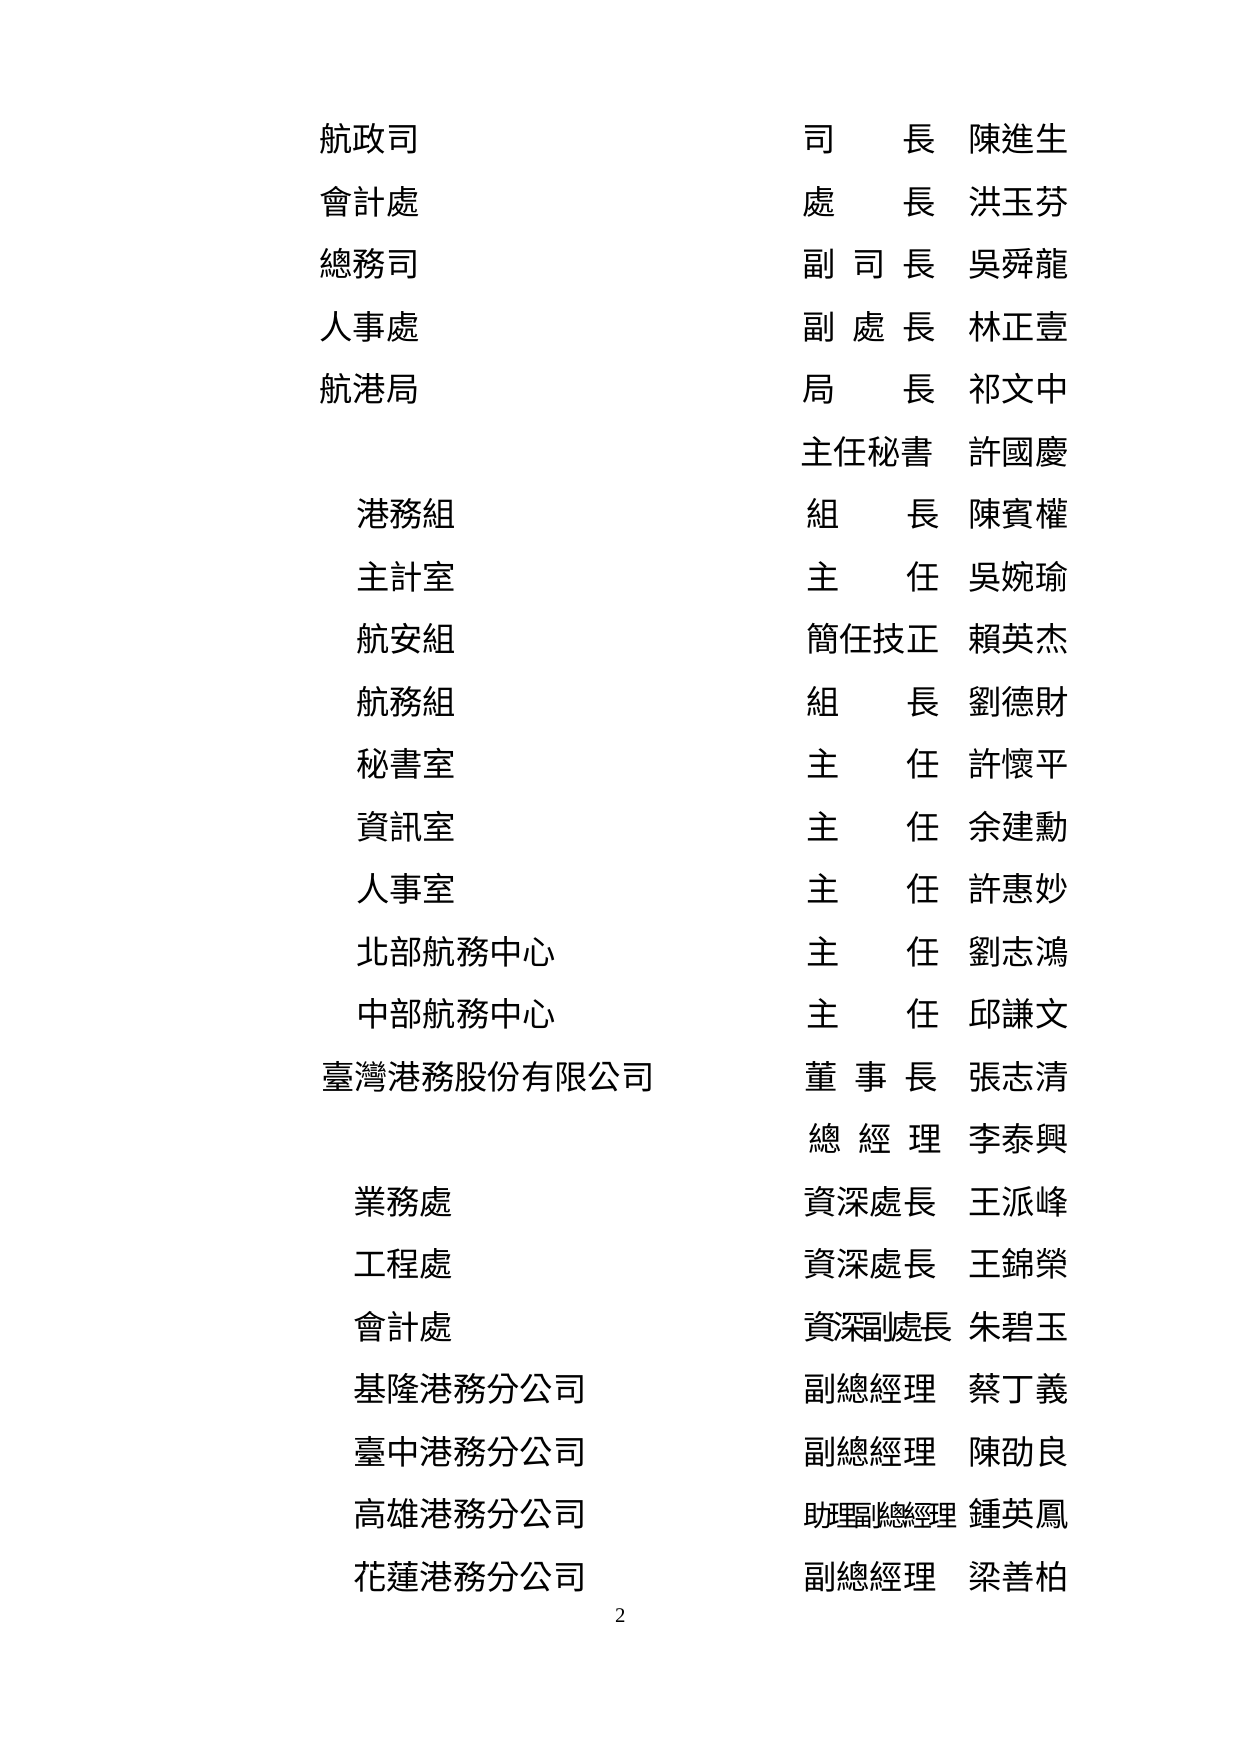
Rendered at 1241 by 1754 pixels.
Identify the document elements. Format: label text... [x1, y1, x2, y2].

text 航政司 司 長 陳進生 [118, 96, 1122, 158]
text 主計室 主 任 吳婉瑜 [118, 533, 1122, 596]
text 北部航務中心 主 任 劉志鴻 [118, 908, 1122, 971]
text 業務處 資深處長 王派峰 [118, 1158, 1122, 1221]
text 總 經 理 李泰興 [118, 1096, 1122, 1158]
text 會計處 資深副處長 朱碧玉 [118, 1283, 1122, 1346]
text 花蓮港務分公司 副總經理 梁善柏 [118, 1533, 1122, 1596]
text 航務組 組 長 劉德財 [118, 658, 1122, 721]
text 臺灣港務股份有限公司 董 事 長 張志清 [118, 1033, 1122, 1096]
text 航安組 簡任技正 賴英杰 [118, 596, 1122, 658]
text 基隆港務分公司 副總經理 蔡丁義 [118, 1346, 1122, 1408]
text 高雄港務分公司 助理副總經理 鍾英鳳 [118, 1471, 1122, 1533]
text 秘書室 主 任 許懷平 [118, 721, 1122, 783]
text 工程處 資深處長 王錦榮 [118, 1221, 1122, 1283]
text 主任秘書 許國慶 [118, 408, 1122, 471]
text 港務組 組 長 陳賓權 [118, 471, 1122, 533]
text 中部航務中心 主 任 邱謙文 [118, 971, 1122, 1033]
text 會計處 處 長 洪玉芬 [118, 158, 1122, 221]
text 航港局 局 長 祁文中 [118, 346, 1122, 408]
text 資訊室 主 任 余建勳 [118, 783, 1122, 846]
text 人事室 主 任 許惠妙 [118, 846, 1122, 908]
text 總務司 副 司 長 吳舜龍 [118, 221, 1122, 283]
text 臺中港務分公司 副總經理 陳劭良 [118, 1408, 1122, 1471]
text 人事處 副 處 長 林正壹 [118, 283, 1122, 346]
